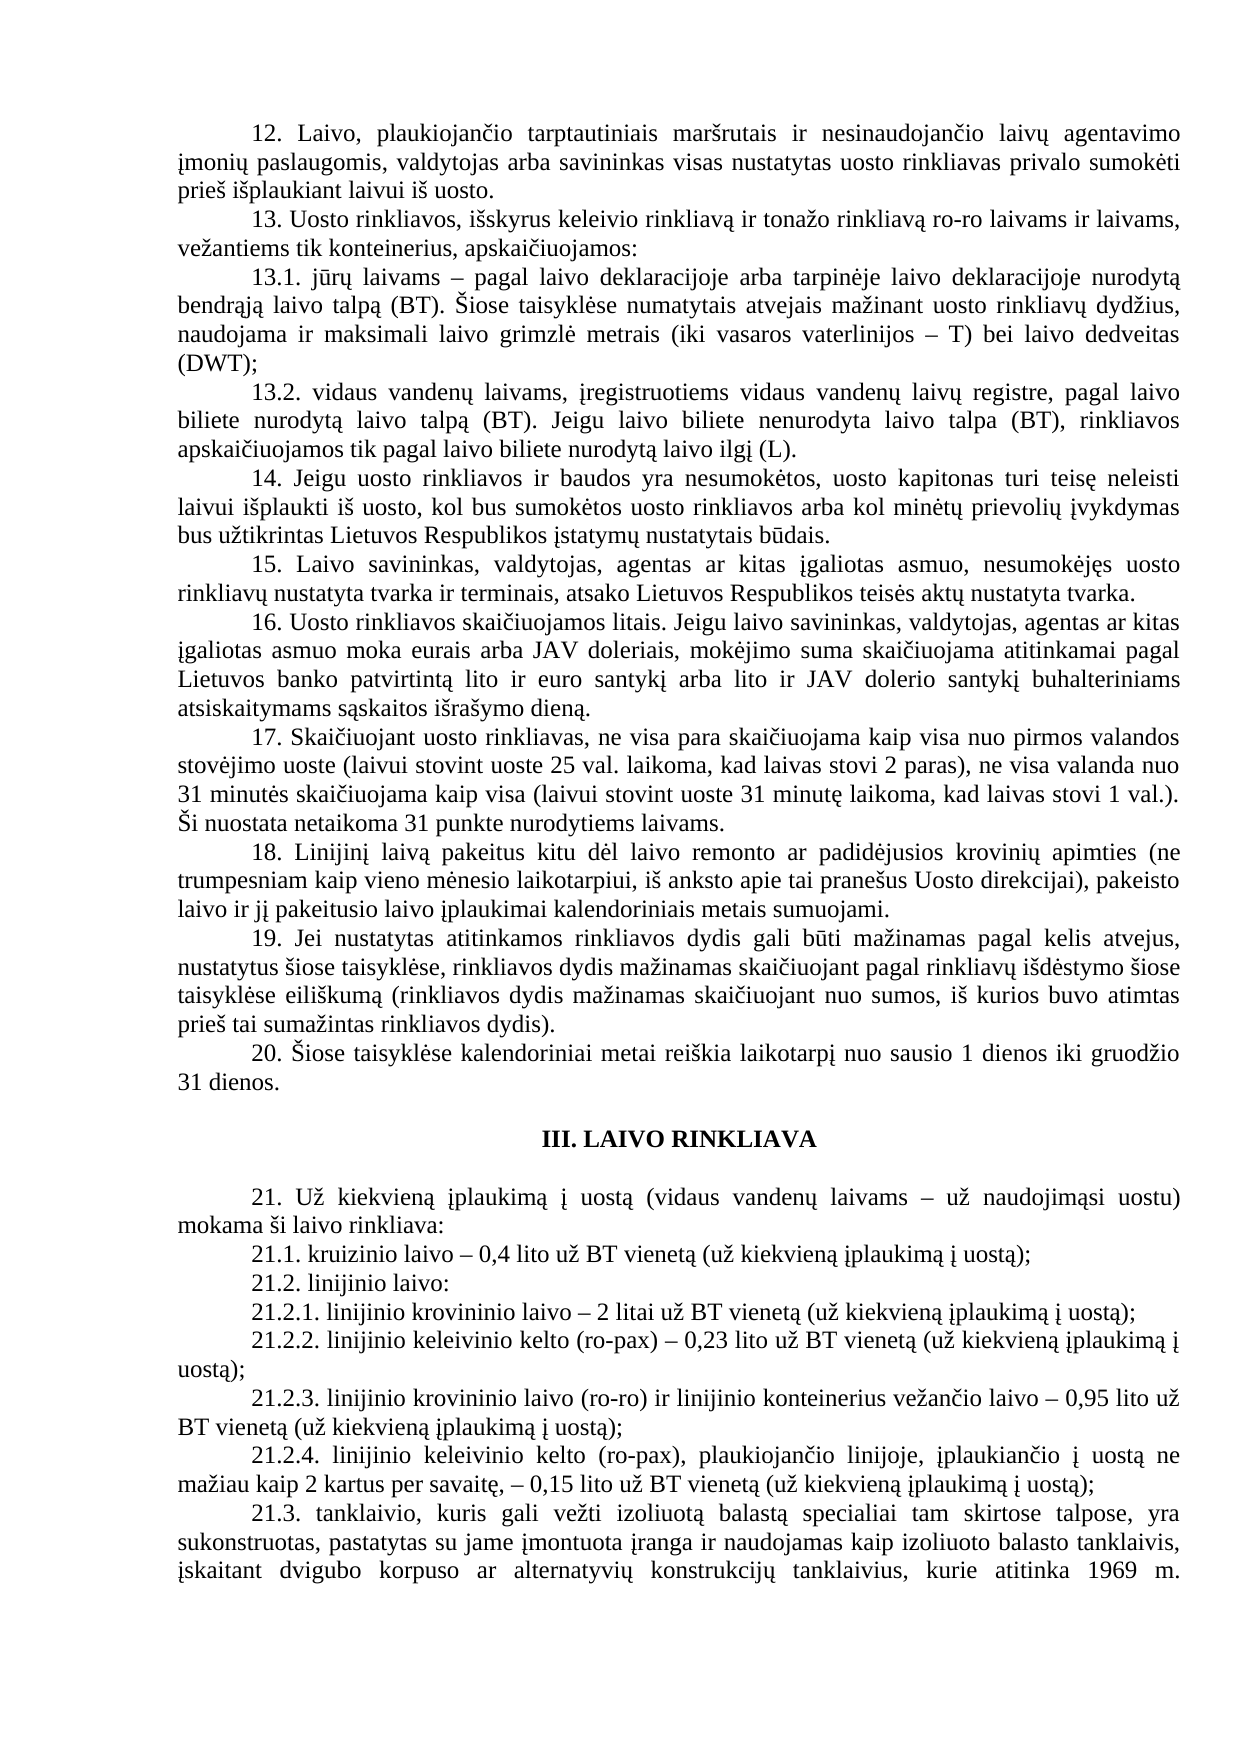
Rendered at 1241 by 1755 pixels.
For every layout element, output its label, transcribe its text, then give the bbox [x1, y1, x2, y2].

text 12. Laivo, plaukiojančio tarptautiniais maršrutais ir nesinaudojančio laivų agentavimo įmonių paslaugomis, valdytojas arba savininkas visas nustatytas uosto rinkliavas privalo sumokėti prieš išplaukiant laivui iš uosto. [177, 118, 1181, 204]
text 15. Laivo savininkas, valdytojas, agentas ar kitas įgaliotas asmuo, nesumokėjęs uosto rinkliavų nustatyta tvarka ir terminais, atsako Lietuvos Respublikos teisės aktų nustatyta tvarka. [177, 549, 1181, 607]
text III. LAIVO RINKLIAVA [177, 1124, 1181, 1153]
text 21.2.4. linijinio keleivinio kelto (ro-pax), plaukiojančio linijoje, įplaukiančio į uostą ne mažiau kaip 2 kartus per savaitę, – 0,15 lito už BT vienetą (už kiekvieną įplaukimą į uostą); [177, 1441, 1181, 1498]
text 17. Skaičiuojant uosto rinkliavas, ne visa para skaičiuojama kaip visa nuo pirmos valandos stovėjimo uoste (laivui stovint uoste 25 val. laikoma, kad laivas stovi 2 paras), ne visa valanda nuo 31 minutės skaičiuojama kaip visa (laivui stovint uoste 31 minutę laikoma, kad laivas stovi 1 val.). Ši nuostata netaikoma 31 punkte nurodytiems laivams. [177, 722, 1181, 837]
text 13. Uosto rinkliavos, išskyrus keleivio rinkliavą ir tonažo rinkliavą ro-ro laivams ir laivams, vežantiems tik konteinerius, apskaičiuojamos: [177, 204, 1181, 262]
text 21.3. tanklaivio, kuris gali vežti izoliuotą balastą specialiai tam skirtose talpose, yra sukonstruotas, pastatytas su jame įmontuota įranga ir naudojamas kaip izoliuoto balasto tanklaivis, įskaitant dvigubo korpuso ar alternatyvių konstrukcijų tanklaivius, kurie atitinka 1969 m. [177, 1498, 1181, 1584]
text 21.2. linijinio laivo: [177, 1268, 1181, 1297]
text 21.1. kruizinio laivo – 0,4 lito už BT vienetą (už kiekvieną įplaukimą į uostą); [177, 1239, 1181, 1268]
text 14. Jeigu uosto rinkliavos ir baudos yra nesumokėtos, uosto kapitonas turi teisę neleisti laivui išplaukti iš uosto, kol bus sumokėtos uosto rinkliavos arba kol minėtų prievolių įvykdymas bus užtikrintas Lietuvos Respublikos įstatymų nustatytais būdais. [177, 463, 1181, 549]
text 16. Uosto rinkliavos skaičiuojamos litais. Jeigu laivo savininkas, valdytojas, agentas ar kitas įgaliotas asmuo moka eurais arba JAV doleriais, mokėjimo suma skaičiuojama atitinkamai pagal Lietuvos banko patvirtintą lito ir euro santykį arba lito ir JAV dolerio santykį buhalteriniams atsiskaitymams sąskaitos išrašymo dieną. [177, 607, 1181, 722]
text 20. Šiose taisyklėse kalendoriniai metai reiškia laikotarpį nuo sausio 1 dienos iki gruodžio 31 dienos. [177, 1038, 1181, 1096]
text 21.2.2. linijinio keleivinio kelto (ro-pax) – 0,23 lito už BT vienetą (už kiekvieną įplaukimą į uostą); [177, 1326, 1181, 1383]
text 21.2.3. linijinio krovininio laivo (ro-ro) ir linijinio konteinerius vežančio laivo – 0,95 lito už BT vienetą (už kiekvieną įplaukimą į uostą); [177, 1383, 1181, 1441]
text 19. Jei nustatytas atitinkamos rinkliavos dydis gali būti mažinamas pagal kelis atvejus, nustatytus šiose taisyklėse, rinkliavos dydis mažinamas skaičiuojant pagal rinkliavų išdėstymo šiose taisyklėse eiliškumą (rinkliavos dydis mažinamas skaičiuojant nuo sumos, iš kurios buvo atimtas prieš tai sumažintas rinkliavos dydis). [177, 923, 1181, 1038]
text 21. Už kiekvieną įplaukimą į uostą (vidaus vandenų laivams – už naudojimąsi uostu) mokama ši laivo rinkliava: [177, 1182, 1181, 1239]
text 21.2.1. linijinio krovininio laivo – 2 litai už BT vienetą (už kiekvieną įplaukimą į uostą); [177, 1297, 1181, 1326]
text 13.1. jūrų laivams – pagal laivo deklaracijoje arba tarpinėje laivo deklaracijoje nurodytą bendrąją laivo talpą (BT). Šiose taisyklėse numatytais atvejais mažinant uosto rinkliavų dydžius, naudojama ir maksimali laivo grimzlė metrais (iki vasaros vaterlinijos – T) bei laivo dedveitas (DWT); [177, 262, 1181, 377]
text 18. Linijinį laivą pakeitus kitu dėl laivo remonto ar padidėjusios krovinių apimties (ne trumpesniam kaip vieno mėnesio laikotarpiui, iš anksto apie tai pranešus Uosto direkcijai), pakeisto laivo ir jį pakeitusio laivo įplaukimai kalendoriniais metais sumuojami. [177, 837, 1181, 923]
text 13.2. vidaus vandenų laivams, įregistruotiems vidaus vandenų laivų registre, pagal laivo biliete nurodytą laivo talpą (BT). Jeigu laivo biliete nenurodyta laivo talpa (BT), rinkliavos apskaičiuojamos tik pagal laivo biliete nurodytą laivo ilgį (L). [177, 377, 1181, 463]
